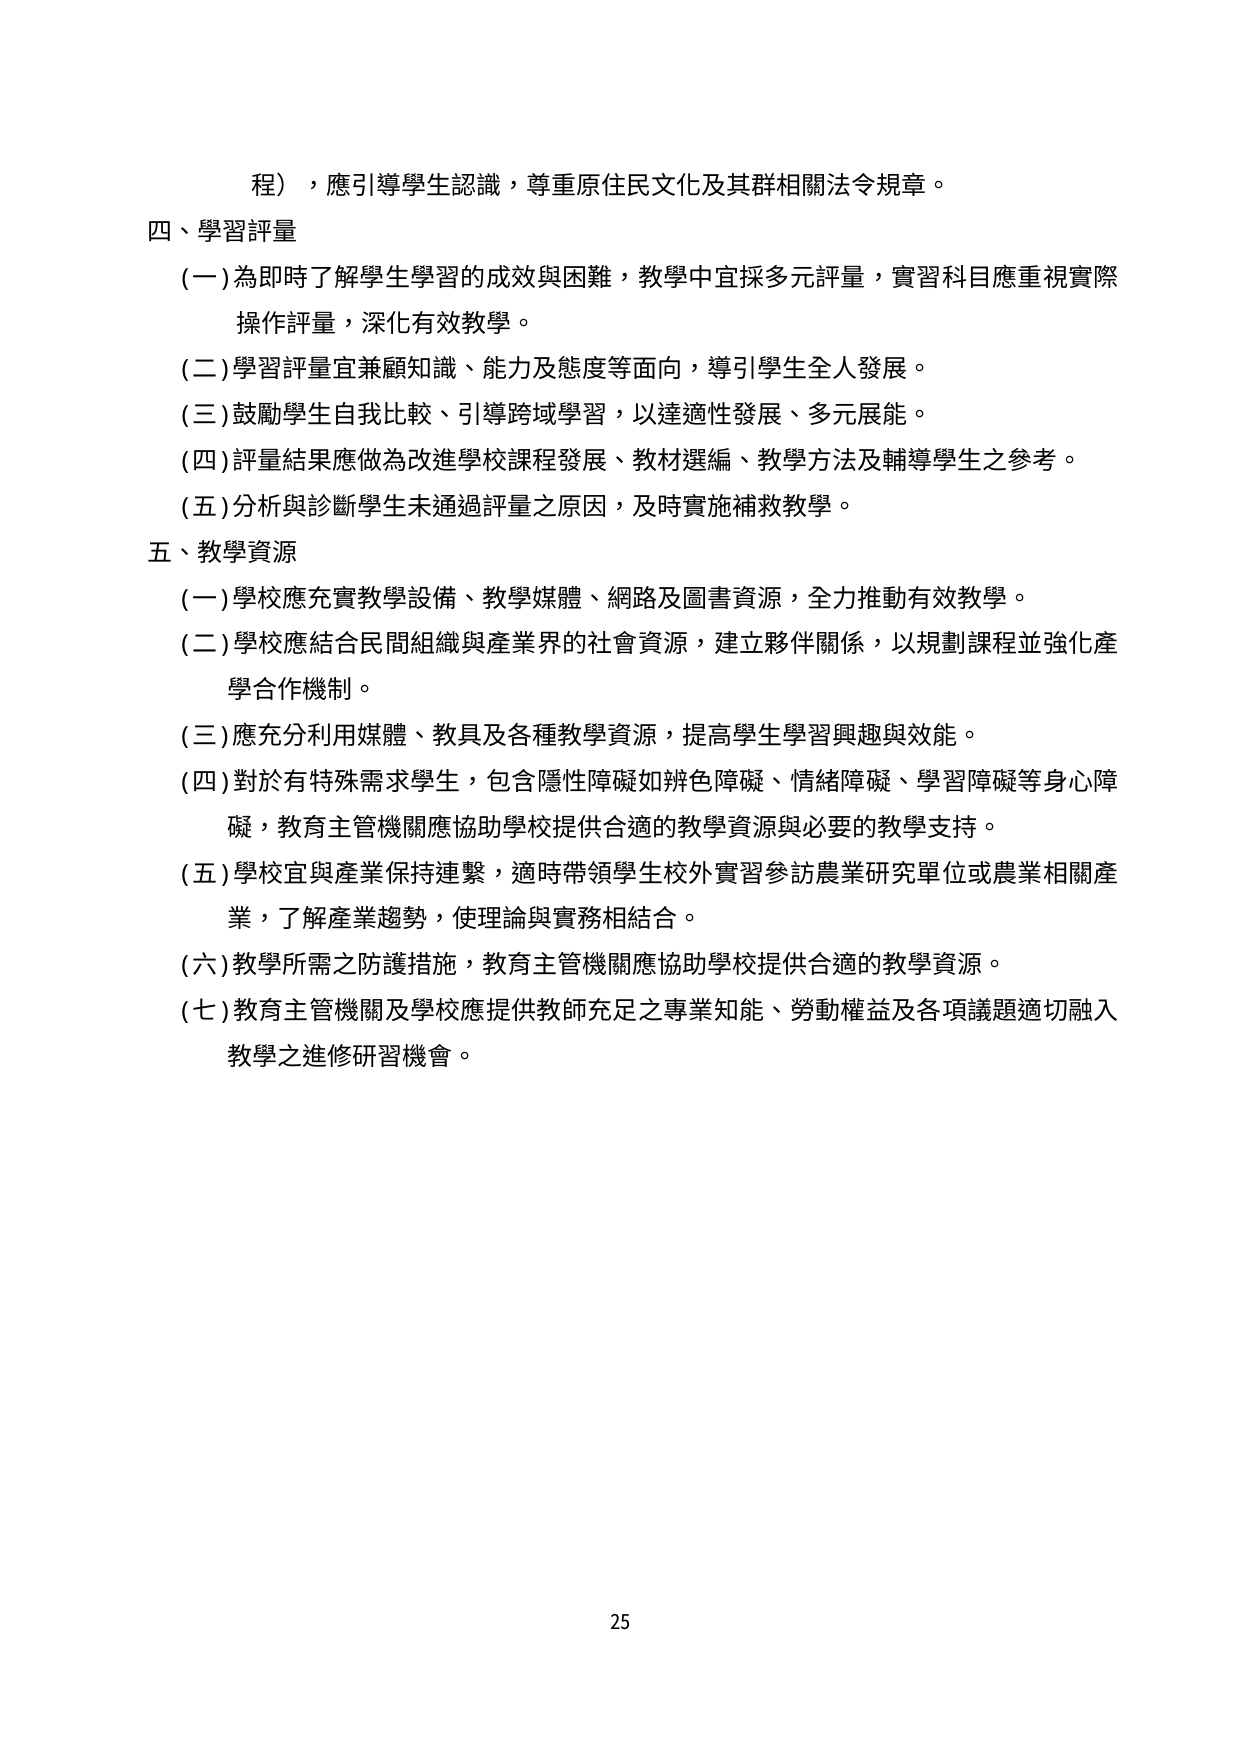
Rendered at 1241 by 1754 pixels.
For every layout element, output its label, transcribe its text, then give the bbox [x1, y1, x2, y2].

text (三)應充分利用媒體、教具及各種教學資源，提高學生學習興趣與效能。 [177, 708, 1122, 754]
text (四)評量結果應做為改進學校課程發展、教材選編、教學方法及輔導學生之參考。 [177, 433, 1122, 479]
text (二)學習評量宜兼顧知識、能力及態度等面向，導引學生全人發展。 [177, 341, 1122, 387]
text (五)學校宜與產業保持連繫，適時帶領學生校外實習參訪農業研究單位或農業相關產業，了解產業趨勢，使理論與實務相結合。 [177, 845, 1122, 937]
text (二)學校應結合民間組織與產業界的社會資源，建立夥伴關係，以規劃課程並強化產學合作機制。 [177, 616, 1122, 708]
text (五)分析與診斷學生未通過評量之原因，及時實施補救教學。 [177, 479, 1122, 524]
text (一)為即時了解學生學習的成效與困難，教學中宜採多元評量，實習科目應重視實際操作評量，深化有效教學。 [177, 249, 1122, 341]
text 五、教學資源 [118, 524, 1122, 570]
text 程），應引導學生認識，尊重原住民文化及其群相關法令規章。 [177, 158, 1122, 204]
text (三)鼓勵學生自我比較、引導跨域學習，以達適性發展、多元展能。 [177, 387, 1122, 433]
text (一)學校應充實教學設備、教學媒體、網路及圖書資源，全力推動有效教學。 [177, 570, 1122, 616]
text (六)教學所需之防護措施，教育主管機關應協助學校提供合適的教學資源。 [177, 937, 1122, 983]
text (七)教育主管機關及學校應提供教師充足之專業知能、勞動權益及各項議題適切融入教學之進修研習機會。 [177, 983, 1122, 1074]
text (四)對於有特殊需求學生，包含隱性障礙如辨色障礙、情緒障礙、學習障礙等身心障礙，教育主管機關應協助學校提供合適的教學資源與必要的教學支持。 [177, 754, 1122, 845]
text 四、學習評量 [118, 204, 1122, 249]
